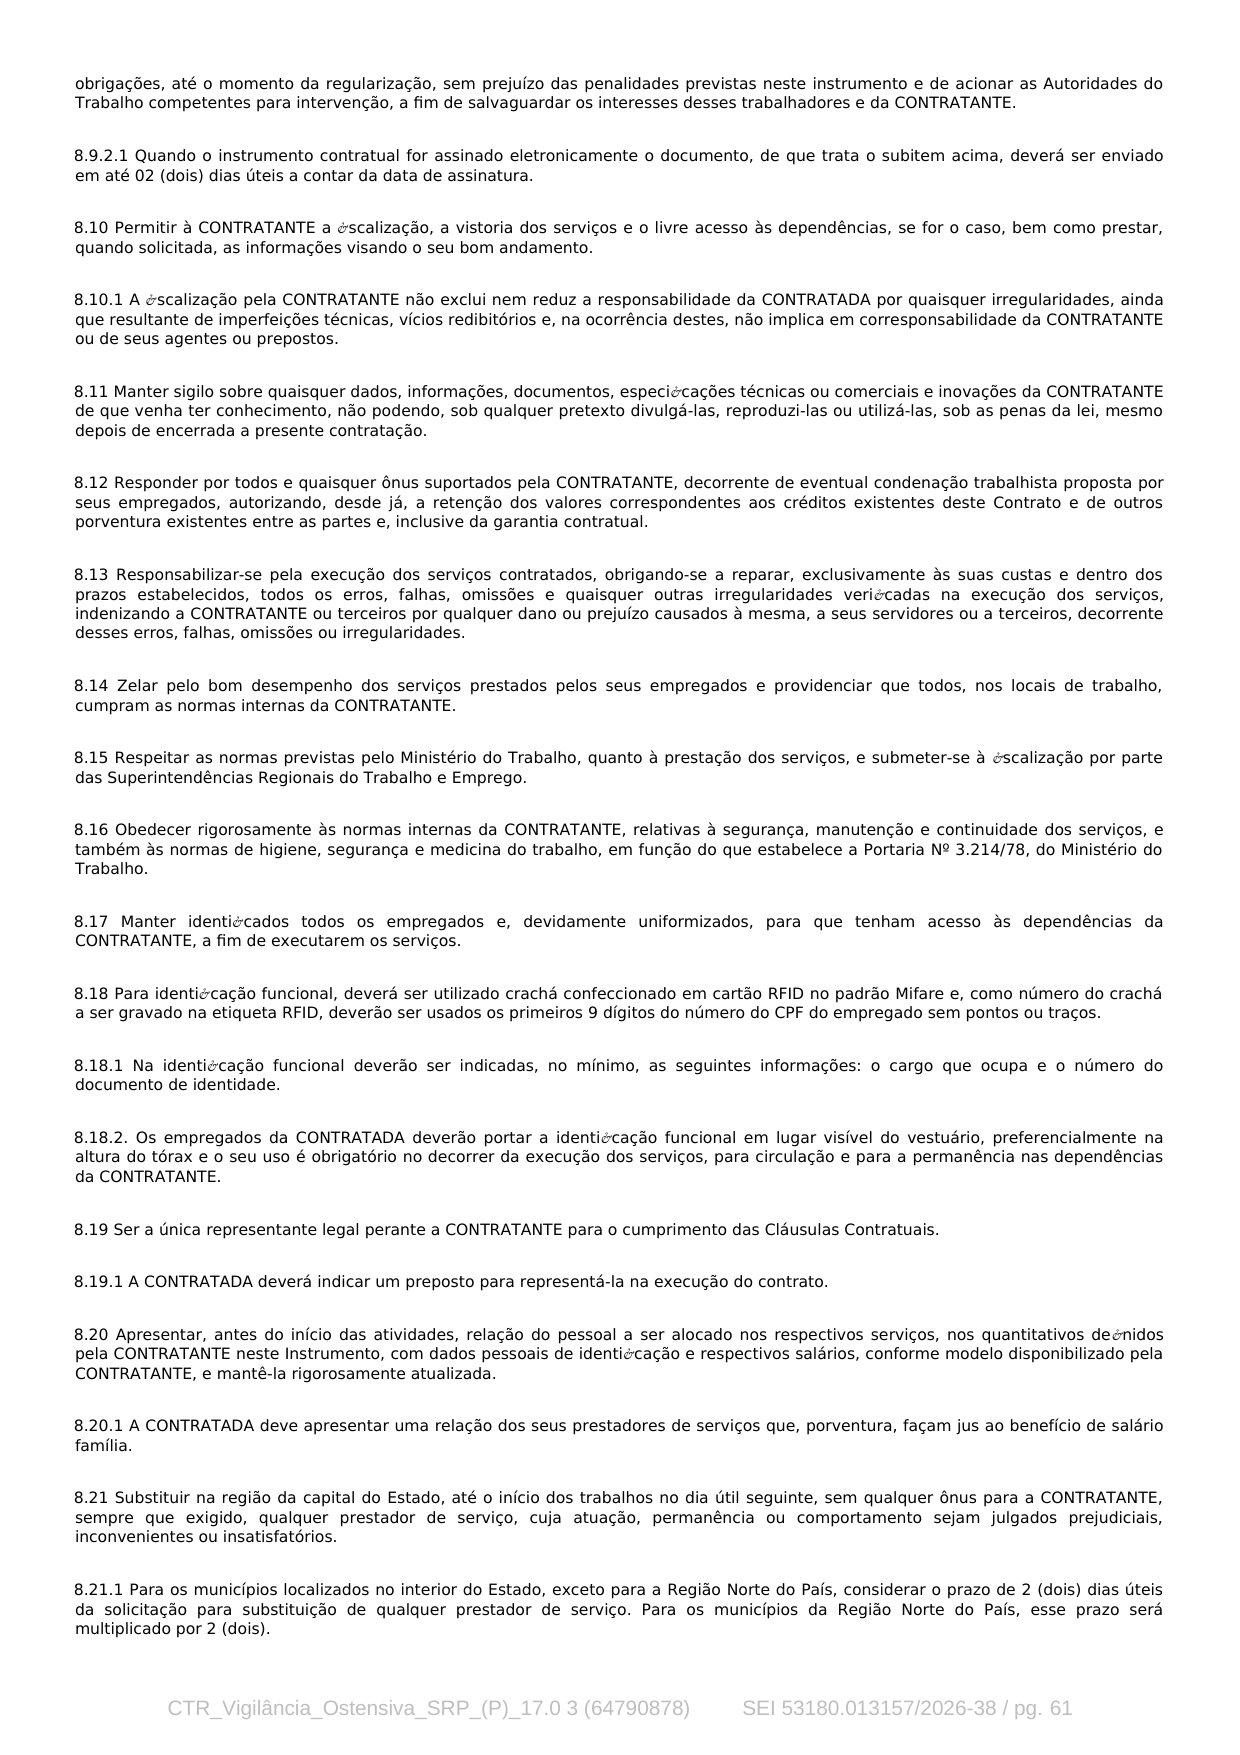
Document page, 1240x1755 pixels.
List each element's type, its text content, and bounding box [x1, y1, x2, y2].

text 8.10 Permitir à CONTRATANTE a scalização, a vistoria dos serviços e o livre acesso às dependências, se for o caso, bem como prestar, quando solicitada, as informações visando o seu bom andamento. [74, 219, 1165, 257]
text 8.19 Ser a única representante legal perante a CONTRATANTE para o cumprimento das Cláusulas Contratuais. [74, 1221, 1165, 1239]
text 8.19.1 A CONTRATADA deverá indicar um preposto para representá-la na execução do contrato. [74, 1273, 1165, 1291]
text 8.17 Manter identicados todos os empregados e, devidamente uniformizados, para que tenham acesso às dependências da CONTRATANTE, a fim de executarem os serviços. [74, 913, 1165, 950]
text 8.18 Para identicação funcional, deverá ser utilizado crachá confeccionado em cartão RFID no padrão Mifare e, como número do crachá a ser gravado na etiqueta RFID, deverão ser usados os primeiros 9 dígitos do número do CPF do empregado sem pontos ou traços. [74, 985, 1165, 1022]
text 8.14 Zelar pelo bom desempenho dos serviços prestados pelos seus empregados e providenciar que todos, nos locais de trabalho, cumpram as normas internas da CONTRATANTE. [74, 677, 1165, 715]
text 8.20.1 A CONTRATADA deve apresentar uma relação dos seus prestadores de serviços que, porventura, façam jus ao benefício de salário família. [74, 1417, 1165, 1455]
text 8.11 Manter sigilo sobre quaisquer dados, informações, documentos, especicações técnicas ou comerciais e inovações da CONTRATANTE de que venha ter conhecimento, não podendo, sob qualquer pretexto divulgá-las, reproduzi-las ou utilizá-las, sob as penas da lei, mesmo depois de encerrada a presente contratação. [74, 383, 1165, 440]
text 8.18.1 Na identicação funcional deverão ser indicadas, no mínimo, as seguintes informações: o cargo que ocupa e o número do documento de identidade. [74, 1057, 1165, 1094]
text 8.10.1 A scalização pela CONTRATANTE não exclui nem reduz a responsabilidade da CONTRATADA por quaisquer irregularidades, ainda que resultante de imperfeições técnicas, vícios redibitórios e, na ocorrência destes, não implica em corresponsabilidade da CONTRATANTE ou de seus agentes ou prepostos. [74, 291, 1165, 348]
text 8.16 Obedecer rigorosamente às normas internas da CONTRATANTE, relativas à segurança, manutenção e continuidade dos serviços, e também às normas de higiene, segurança e medicina do trabalho, em função do que estabelece a Portaria Nº 3.214/78, do Ministério do Trabalho. [74, 821, 1165, 878]
text 8.15 Respeitar as normas previstas pelo Ministério do Trabalho, quanto à prestação dos serviços, e submeter-se à scalização por parte das Superintendências Regionais do Trabalho e Emprego. [74, 749, 1165, 787]
text 8.20 Apresentar, antes do início das atividades, relação do pessoal a ser alocado nos respectivos serviços, nos quantitativos denidos pela CONTRATANTE neste Instrumento, com dados pessoais de identicação e respectivos salários, conforme modelo disponibilizado pela CONTRATANTE, e mantê-la rigorosamente atualizada. [74, 1326, 1165, 1383]
text obrigações, até o momento da regularização, sem prejuízo das penalidades previstas neste instrumento e de acionar as Autoridades do Trabalho competentes para intervenção, a fim de salvaguardar os interesses desses trabalhadores e da CONTRATANTE. [74, 75, 1165, 113]
text 8.18.2. Os empregados da CONTRATADA deverão portar a identicação funcional em lugar visível do vestuário, preferencialmente na altura do tórax e o seu uso é obrigatório no decorrer da execução dos serviços, para circulação e para a permanência nas dependências da CONTRATANTE. [74, 1129, 1165, 1186]
text 8.9.2.1 Quando o instrumento contratual for assinado eletronicamente o documento, de que trata o subitem acima, deverá ser enviado em até 02 (dois) dias úteis a contar da data de assinatura. [74, 147, 1165, 185]
text 8.12 Responder por todos e quaisquer ônus suportados pela CONTRATANTE, decorrente de eventual condenação trabalhista proposta por seus empregados, autorizando, desde já, a retenção dos valores correspondentes aos créditos existentes deste Contrato e de outros porventura existentes entre as partes e, inclusive da garantia contratual. [74, 474, 1165, 532]
text 8.21 Substituir na região da capital do Estado, até o início dos trabalhos no dia útil seguinte, sem qualquer ônus para a CONTRATANTE, sempre que exigido, qualquer prestador de serviço, cuja atuação, permanência ou comportamento sejam julgados prejudiciais, inconvenientes ou insatisfatórios. [74, 1489, 1165, 1547]
text 8.13 Responsabilizar-se pela execução dos serviços contratados, obrigando-se a reparar, exclusivamente às suas custas e dentro dos prazos estabelecidos, todos os erros, falhas, omissões e quaisquer outras irregularidades vericadas na execução dos serviços, indenizando a CONTRATANTE ou terceiros por qualquer dano ou prejuízo causados à mesma, a seus servidores ou a terceiros, decorrente desses erros, falhas, omissões ou irregularidades. [74, 566, 1165, 643]
text 8.21.1 Para os municípios localizados no interior do Estado, exceto para a Região Norte do País, considerar o prazo de 2 (dois) dias úteis da solicitação para substituição de qualquer prestador de serviço. Para os municípios da Região Norte do País, esse prazo será multiplicado por 2 (dois). [74, 1581, 1165, 1638]
